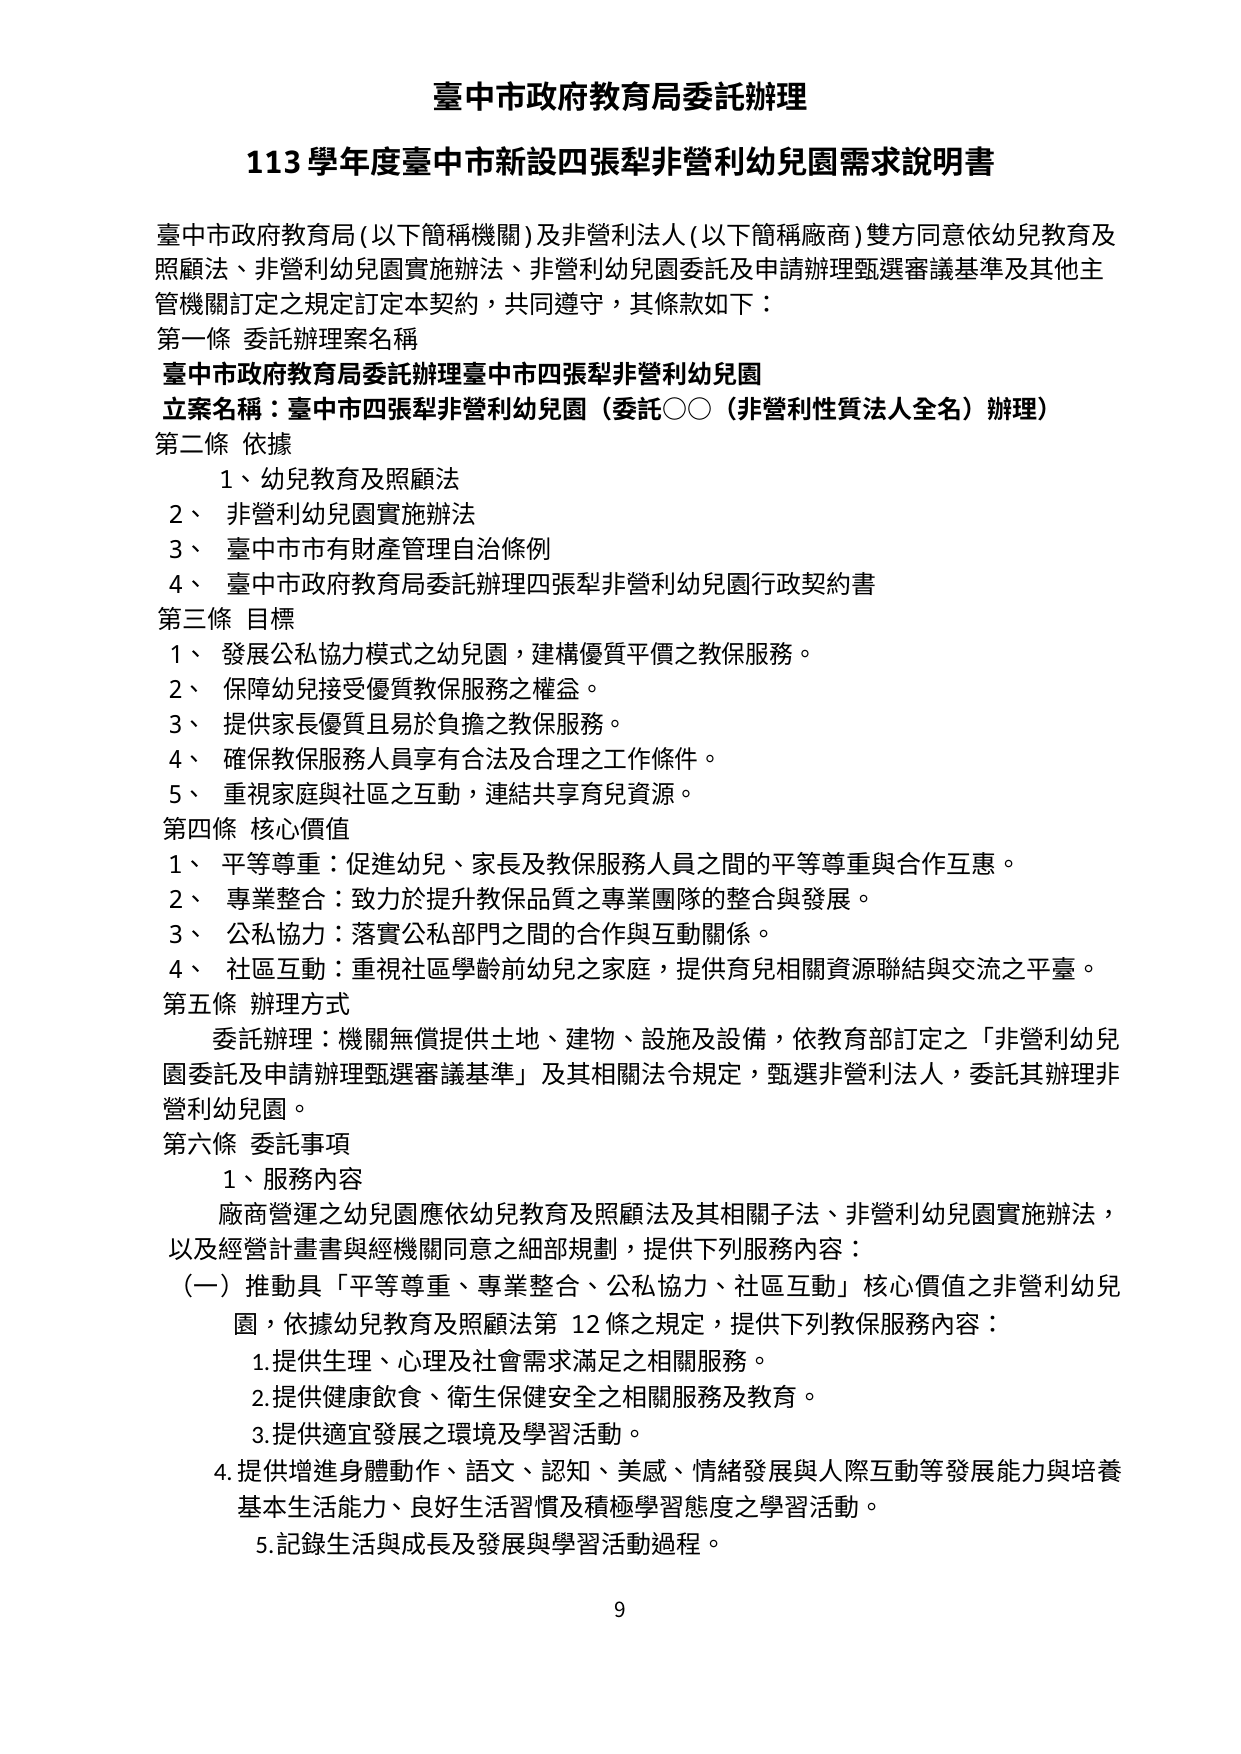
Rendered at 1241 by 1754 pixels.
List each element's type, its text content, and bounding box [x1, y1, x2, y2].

text 第五條 辦理方式 [162, 986, 1122, 1021]
text 第四條 核心價值 [162, 811, 1122, 846]
list 確保教保服務人員享有合法及合理之工作條件。 [168, 741, 1122, 776]
list 公私協力：落實公私部門之間的合作與互動關係。 [168, 916, 1122, 951]
text 第六條 委託事項 [162, 1126, 1122, 1161]
text 臺中市政府教育局(以下簡稱機關)及非營利法人(以下簡稱廠商)雙方同意依幼兒教育及照顧法、非營利幼兒園實施辦法、非營利幼兒園委託及申請辦理甄選審議基準及其他主管機關訂定之規定訂定本契約，共同遵守，其條款如下： [154, 216, 1122, 321]
list 服務內容 [222, 1161, 1122, 1196]
text 立案名稱：臺中市四張犁非營利幼兒園（委託○○（非營利性質法人全名）辦理） [163, 391, 1122, 426]
list 提供家長優質且易於負擔之教保服務。 [168, 706, 1122, 741]
list 提供健康飲食、衛生保健安全之相關服務及教育。 [251, 1377, 1122, 1414]
text 113學年度臺中市新設四張犁非營利幼兒園需求說明書 [118, 142, 1122, 181]
list 臺中市市有財產管理自治條例 [168, 531, 1122, 566]
text 廠商營運之幼兒園應依幼兒教育及照顧法及其相關子法、非營利幼兒園實施辦法，以及經營計畫書與經機關同意之細部規劃，提供下列服務內容： [168, 1196, 1122, 1266]
list 臺中市政府教育局委託辦理四張犁非營利幼兒園行政契約書 [168, 566, 1122, 601]
list 提供增進身體動作、語文、認知、美感、情緒發展與人際互動等發展能力與培養基本生活能力、良好生活習慣及積極學習態度之學習活動。 [213, 1451, 1122, 1524]
text 臺中市政府教育局委託辦理 [118, 75, 1122, 117]
list 發展公私協力模式之幼兒園，建構優質平價之教保服務。 [169, 636, 1122, 671]
list 重視家庭與社區之互動，連結共享育兒資源。 [168, 776, 1122, 811]
list 幼兒教育及照顧法 [219, 461, 1122, 496]
list 提供生理、心理及社會需求滿足之相關服務。 [251, 1341, 1122, 1377]
text 第三條 目標 [157, 601, 1122, 636]
text 第一條 委託辦理案名稱 [156, 321, 1122, 356]
list 保障幼兒接受優質教保服務之權益。 [168, 671, 1122, 706]
text 第二條 依據 [154, 426, 1122, 461]
text （一）推動具「平等尊重、專業整合、公私協力、社區互動」核心價值之非營利幼兒園，依據幼兒教育及照顧法第 12條之規定，提供下列教保服務內容： [168, 1266, 1122, 1341]
list 非營利幼兒園實施辦法 [168, 496, 1122, 531]
text 臺中市政府教育局委託辦理臺中市四張犁非營利幼兒園 [163, 356, 1122, 391]
list 社區互動：重視社區學齡前幼兒之家庭，提供育兒相關資源聯結與交流之平臺。 [168, 951, 1122, 986]
list 記錄生活與成長及發展與學習活動過程。 [255, 1524, 1122, 1561]
text 委託辦理：機關無償提供土地、建物、設施及設備，依教育部訂定之「非營利幼兒園委託及申請辦理甄選審議基準」及其相關法令規定，甄選非營利法人，委託其辦理非營利幼兒園。 [163, 1021, 1122, 1126]
list 平等尊重：促進幼兒、家長及教保服務人員之間的平等尊重與合作互惠。 [168, 846, 1122, 881]
list 專業整合：致力於提升教保品質之專業團隊的整合與發展。 [168, 881, 1122, 916]
list 提供適宜發展之環境及學習活動。 [251, 1414, 1122, 1451]
